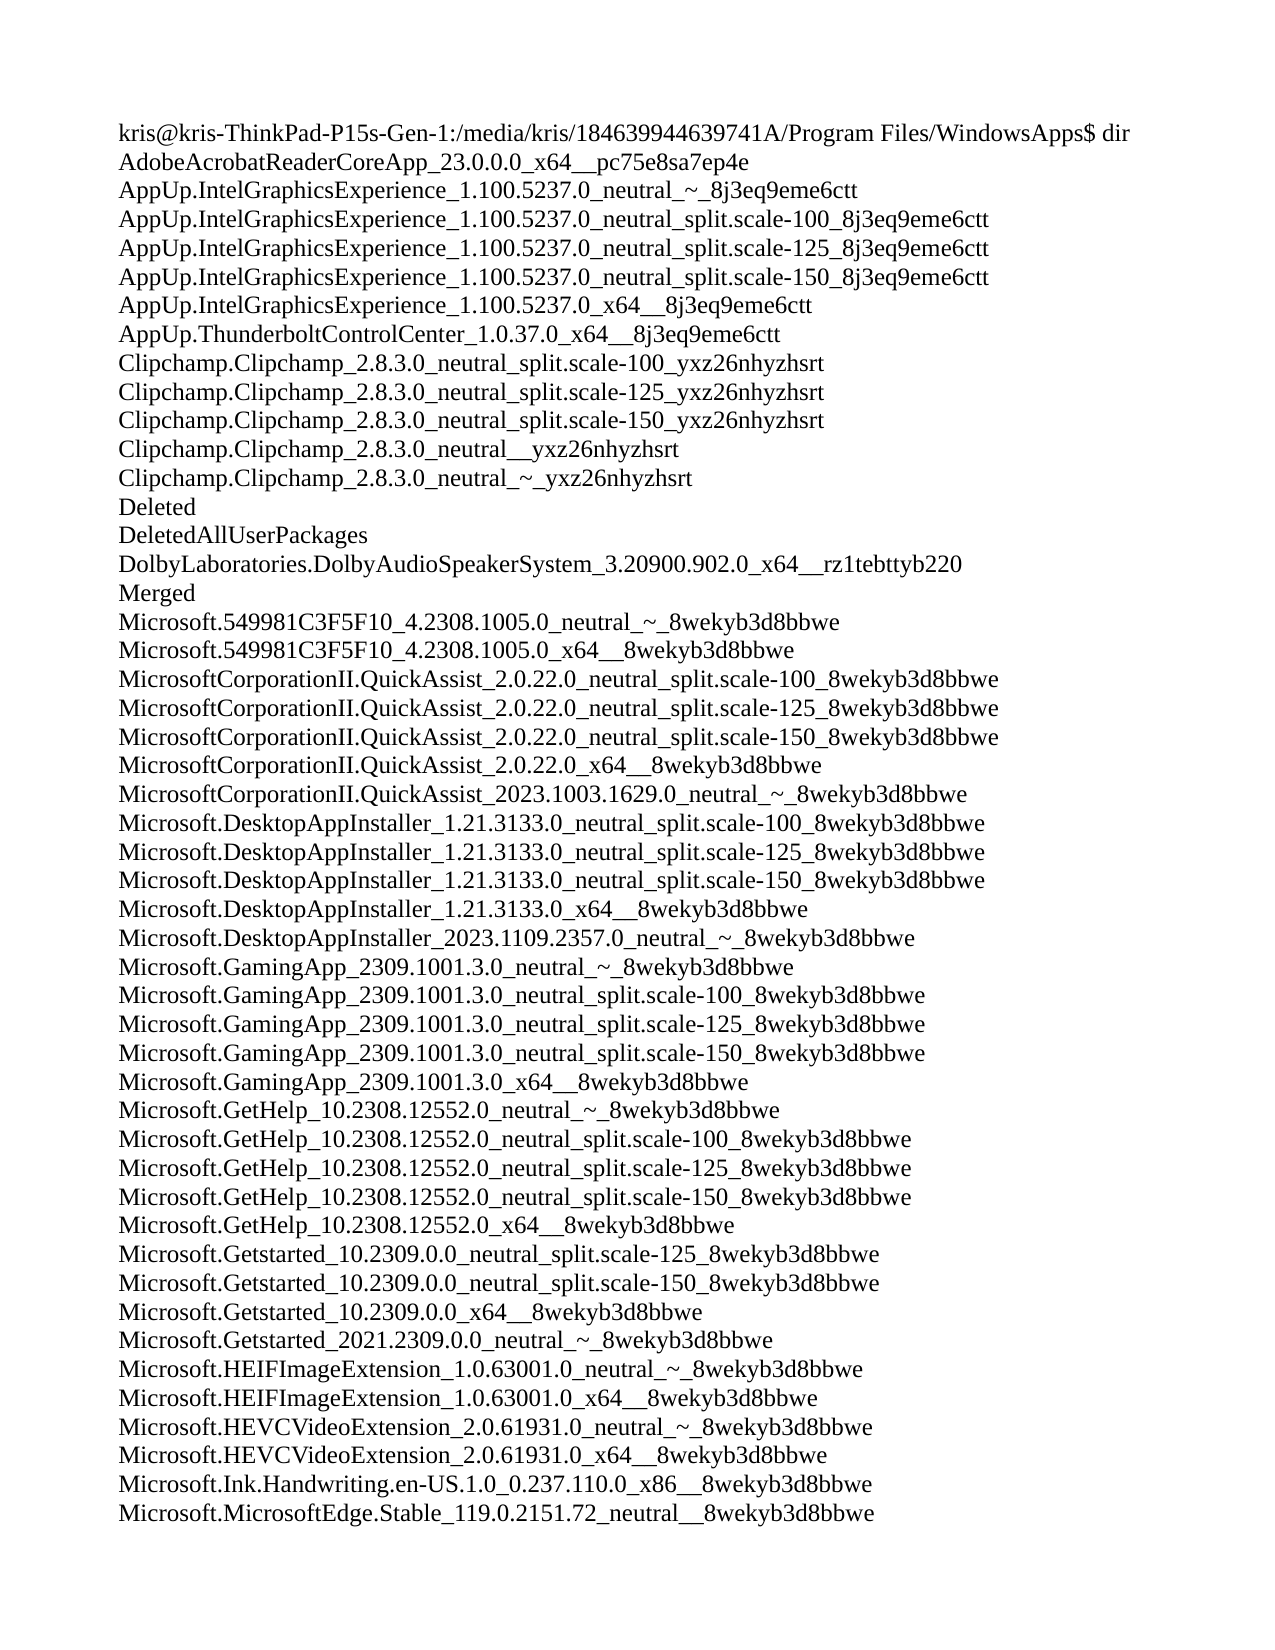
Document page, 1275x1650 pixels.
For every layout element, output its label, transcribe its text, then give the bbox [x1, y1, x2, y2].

text Microsoft.GetHelp_10.2308.12552.0_x64__8wekyb3d8bbwe [118, 1211, 1157, 1239]
text Microsoft.DesktopAppInstaller_2023.1109.2357.0_neutral_~_8wekyb3d8bbwe [118, 923, 1157, 952]
text AppUp.IntelGraphicsExperience_1.100.5237.0_neutral_~_8j3eq9eme6ctt [118, 176, 1157, 204]
text DolbyLaboratories.DolbyAudioSpeakerSystem_3.20900.902.0_x64__rz1tebttyb220 [118, 549, 1157, 578]
text AppUp.IntelGraphicsExperience_1.100.5237.0_neutral_split.scale-100_8j3eq9eme6ctt [118, 204, 1157, 233]
text Microsoft.DesktopAppInstaller_1.21.3133.0_neutral_split.scale-125_8wekyb3d8bbwe [118, 837, 1157, 866]
text Microsoft.MicrosoftEdge.Stable_119.0.2151.72_neutral__8wekyb3d8bbwe [118, 1498, 1157, 1527]
text Microsoft.Getstarted_2021.2309.0.0_neutral_~_8wekyb3d8bbwe [118, 1326, 1157, 1354]
text Microsoft.DesktopAppInstaller_1.21.3133.0_neutral_split.scale-100_8wekyb3d8bbwe [118, 808, 1157, 837]
text Microsoft.GamingApp_2309.1001.3.0_x64__8wekyb3d8bbwe [118, 1067, 1157, 1096]
text Microsoft.HEVCVideoExtension_2.0.61931.0_neutral_~_8wekyb3d8bbwe [118, 1412, 1157, 1441]
text Microsoft.HEVCVideoExtension_2.0.61931.0_x64__8wekyb3d8bbwe [118, 1441, 1157, 1469]
text AdobeAcrobatReaderCoreApp_23.0.0.0_x64__pc75e8sa7ep4e [118, 147, 1157, 176]
text Microsoft.DesktopAppInstaller_1.21.3133.0_x64__8wekyb3d8bbwe [118, 894, 1157, 923]
text Microsoft.Getstarted_10.2309.0.0_x64__8wekyb3d8bbwe [118, 1297, 1157, 1326]
text Clipchamp.Clipchamp_2.8.3.0_neutral_split.scale-125_yxz26nhyzhsrt [118, 377, 1157, 406]
text Microsoft.Ink.Handwriting.en-US.1.0_0.237.110.0_x86__8wekyb3d8bbwe [118, 1469, 1157, 1498]
text MicrosoftCorporationII.QuickAssist_2.0.22.0_neutral_split.scale-125_8wekyb3d8bbwe [118, 693, 1157, 722]
text Microsoft.GamingApp_2309.1001.3.0_neutral_~_8wekyb3d8bbwe [118, 952, 1157, 981]
text AppUp.IntelGraphicsExperience_1.100.5237.0_x64__8j3eq9eme6ctt [118, 291, 1157, 319]
text Deleted [118, 492, 1157, 521]
text Microsoft.GamingApp_2309.1001.3.0_neutral_split.scale-100_8wekyb3d8bbwe [118, 981, 1157, 1009]
text Microsoft.549981C3F5F10_4.2308.1005.0_x64__8wekyb3d8bbwe [118, 636, 1157, 664]
text Microsoft.GetHelp_10.2308.12552.0_neutral_~_8wekyb3d8bbwe [118, 1096, 1157, 1124]
text Microsoft.Getstarted_10.2309.0.0_neutral_split.scale-125_8wekyb3d8bbwe [118, 1239, 1157, 1268]
text Microsoft.GetHelp_10.2308.12552.0_neutral_split.scale-125_8wekyb3d8bbwe [118, 1153, 1157, 1182]
text Microsoft.GetHelp_10.2308.12552.0_neutral_split.scale-150_8wekyb3d8bbwe [118, 1182, 1157, 1211]
text Microsoft.HEIFImageExtension_1.0.63001.0_x64__8wekyb3d8bbwe [118, 1383, 1157, 1412]
text MicrosoftCorporationII.QuickAssist_2.0.22.0_neutral_split.scale-100_8wekyb3d8bbwe [118, 664, 1157, 693]
text Clipchamp.Clipchamp_2.8.3.0_neutral_~_yxz26nhyzhsrt [118, 463, 1157, 492]
text Microsoft.HEIFImageExtension_1.0.63001.0_neutral_~_8wekyb3d8bbwe [118, 1354, 1157, 1383]
text MicrosoftCorporationII.QuickAssist_2.0.22.0_neutral_split.scale-150_8wekyb3d8bbwe [118, 722, 1157, 751]
text Microsoft.DesktopAppInstaller_1.21.3133.0_neutral_split.scale-150_8wekyb3d8bbwe [118, 866, 1157, 894]
text AppUp.ThunderboltControlCenter_1.0.37.0_x64__8j3eq9eme6ctt [118, 319, 1157, 348]
text Clipchamp.Clipchamp_2.8.3.0_neutral_split.scale-150_yxz26nhyzhsrt [118, 406, 1157, 434]
text Clipchamp.Clipchamp_2.8.3.0_neutral__yxz26nhyzhsrt [118, 434, 1157, 463]
text Microsoft.Getstarted_10.2309.0.0_neutral_split.scale-150_8wekyb3d8bbwe [118, 1268, 1157, 1297]
text MicrosoftCorporationII.QuickAssist_2.0.22.0_x64__8wekyb3d8bbwe [118, 751, 1157, 779]
text Clipchamp.Clipchamp_2.8.3.0_neutral_split.scale-100_yxz26nhyzhsrt [118, 348, 1157, 377]
text Microsoft.549981C3F5F10_4.2308.1005.0_neutral_~_8wekyb3d8bbwe [118, 607, 1157, 636]
text kris@kris-ThinkPad-P15s-Gen-1:/media/kris/184639944639741A/Program Files/WindowsApps$ dir [118, 118, 1157, 147]
text Microsoft.GamingApp_2309.1001.3.0_neutral_split.scale-150_8wekyb3d8bbwe [118, 1038, 1157, 1067]
text Microsoft.GetHelp_10.2308.12552.0_neutral_split.scale-100_8wekyb3d8bbwe [118, 1124, 1157, 1153]
text AppUp.IntelGraphicsExperience_1.100.5237.0_neutral_split.scale-125_8j3eq9eme6ctt [118, 233, 1157, 262]
text Microsoft.GamingApp_2309.1001.3.0_neutral_split.scale-125_8wekyb3d8bbwe [118, 1009, 1157, 1038]
text MicrosoftCorporationII.QuickAssist_2023.1003.1629.0_neutral_~_8wekyb3d8bbwe [118, 779, 1157, 808]
text DeletedAllUserPackages [118, 521, 1157, 549]
text AppUp.IntelGraphicsExperience_1.100.5237.0_neutral_split.scale-150_8j3eq9eme6ctt [118, 262, 1157, 291]
text Merged [118, 578, 1157, 607]
